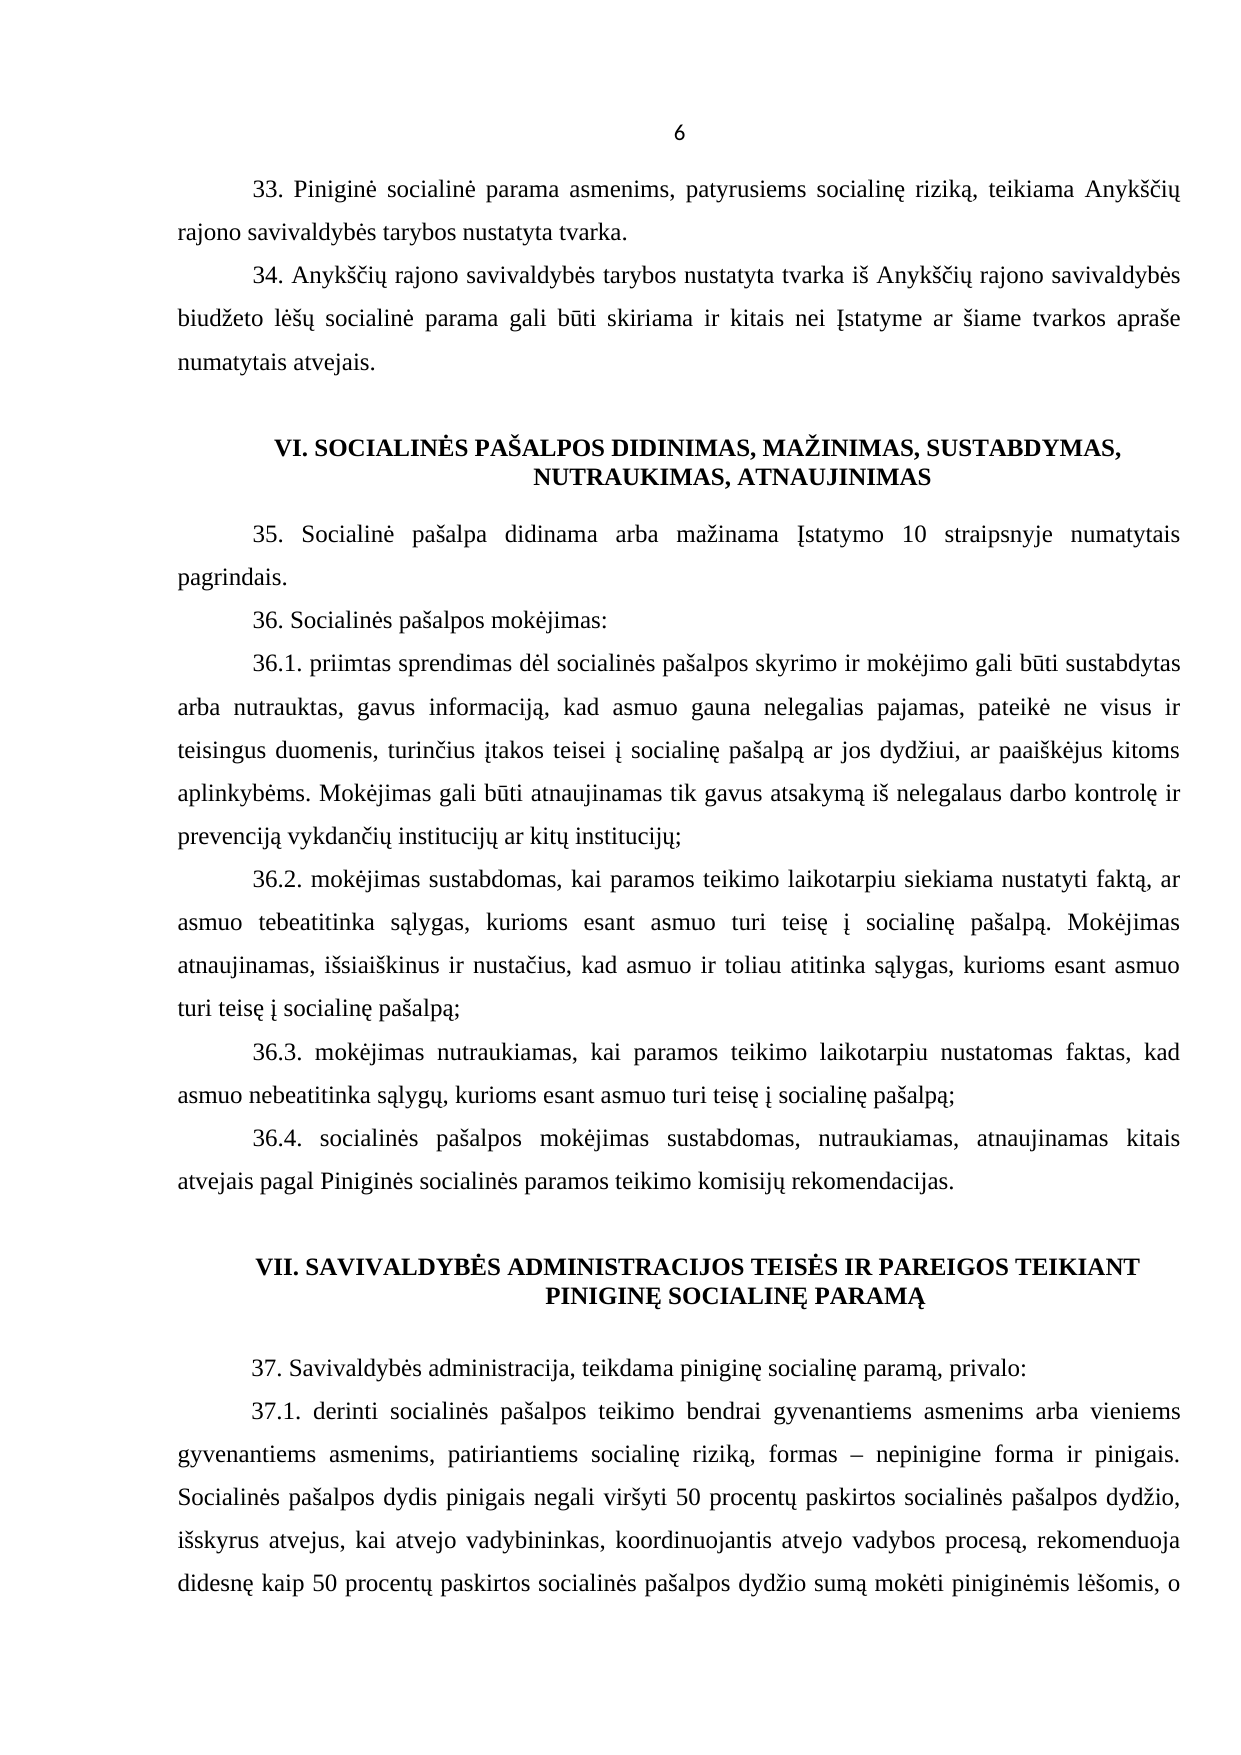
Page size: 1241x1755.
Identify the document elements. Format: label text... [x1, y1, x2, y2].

text 36.2. mokėjimas sustabdomas, kai paramos teikimo laikotarpiu siekiama nustatyti faktą, ar asmuo tebeatitinka sąlygas, kurioms esant asmuo turi teisę į socialinę pašalpą. Mokėjimas atnaujinamas, išsiaiškinus ir nustačius, kad asmuo ir toliau atitinka sąlygas, kurioms esant asmuo turi teisę į socialinę pašalpą; [177, 864, 1181, 1022]
text 36.1. priimtas sprendimas dėl socialinės pašalpos skyrimo ir mokėjimo gali būti sustabdytas arba nutrauktas, gavus informaciją, kad asmuo gauna nelegalias pajamas, pateikė ne visus ir teisingus duomenis, turinčius įtakos teisei į socialinę pašalpą ar jos dydžiui, ar paaiškėjus kitoms aplinkybėms. Mokėjimas gali būti atnaujinamas tik gavus atsakymą iš nelegalaus darbo kontrolę ir prevenciją vykdančių institucijų ar kitų institucijų; [177, 648, 1181, 850]
text 37.1. derinti socialinės pašalpos teikimo bendrai gyvenantiems asmenims arba vieniems gyvenantiems asmenims, patiriantiems socialinę riziką, formas – nepinigine forma ir pinigais. Socialinės pašalpos dydis pinigais negali viršyti 50 procentų paskirtos socialinės pašalpos dydžio, išskyrus atvejus, kai atvejo vadybininkas, koordinuojantis atvejo vadybos procesą, rekomenduoja didesnę kaip 50 procentų paskirtos socialinės pašalpos dydžio sumą mokėti piniginėmis lėšomis, o [177, 1396, 1181, 1597]
text 36. Socialinės pašalpos mokėjimas: [177, 605, 1181, 634]
text 33. Piniginė socialinė parama asmenims, patyrusiems socialinę riziką, teikiama Anykščių rajono savivaldybės tarybos nustatyta tvarka. [177, 174, 1181, 246]
text 34. Anykščių rajono savivaldybės tarybos nustatyta tvarka iš Anykščių rajono savivaldybės biudžeto lėšų socialinė parama gali būti skiriama ir kitais nei Įstatyme ar šiame tvarkos apraše numatytais atvejais. [177, 260, 1181, 375]
text VI. SOCIALINĖS PAŠALPOS DIDINIMAS, MAŽINIMAS, SUSTABDYMAS, NUTRAUKIMAS, ATNAUJINIMAS [215, 433, 1181, 490]
text 35. Socialinė pašalpa didinama arba mažinama Įstatymo 10 straipsnyje numatytais pagrindais. [177, 519, 1181, 591]
text 36.3. mokėjimas nutraukiamas, kai paramos teikimo laikotarpiu nustatomas faktas, kad asmuo nebeatitinka sąlygų, kurioms esant asmuo turi teisę į socialinę pašalpą; [177, 1037, 1181, 1108]
text VII. SAVIVALDYBĖS ADMINISTRACIJOS TEISĖS IR PAREIGOS TEIKIANT PINIGINĘ SOCIALINĘ PARAMĄ [215, 1252, 1181, 1310]
text 36.4. socialinės pašalpos mokėjimas sustabdomas, nutraukiamas, atnaujinamas kitais atvejais pagal Piniginės socialinės paramos teikimo komisijų rekomendacijas. [177, 1123, 1181, 1195]
text 37. Savivaldybės administracija, teikdama piniginę socialinę paramą, privalo: [177, 1353, 1181, 1382]
